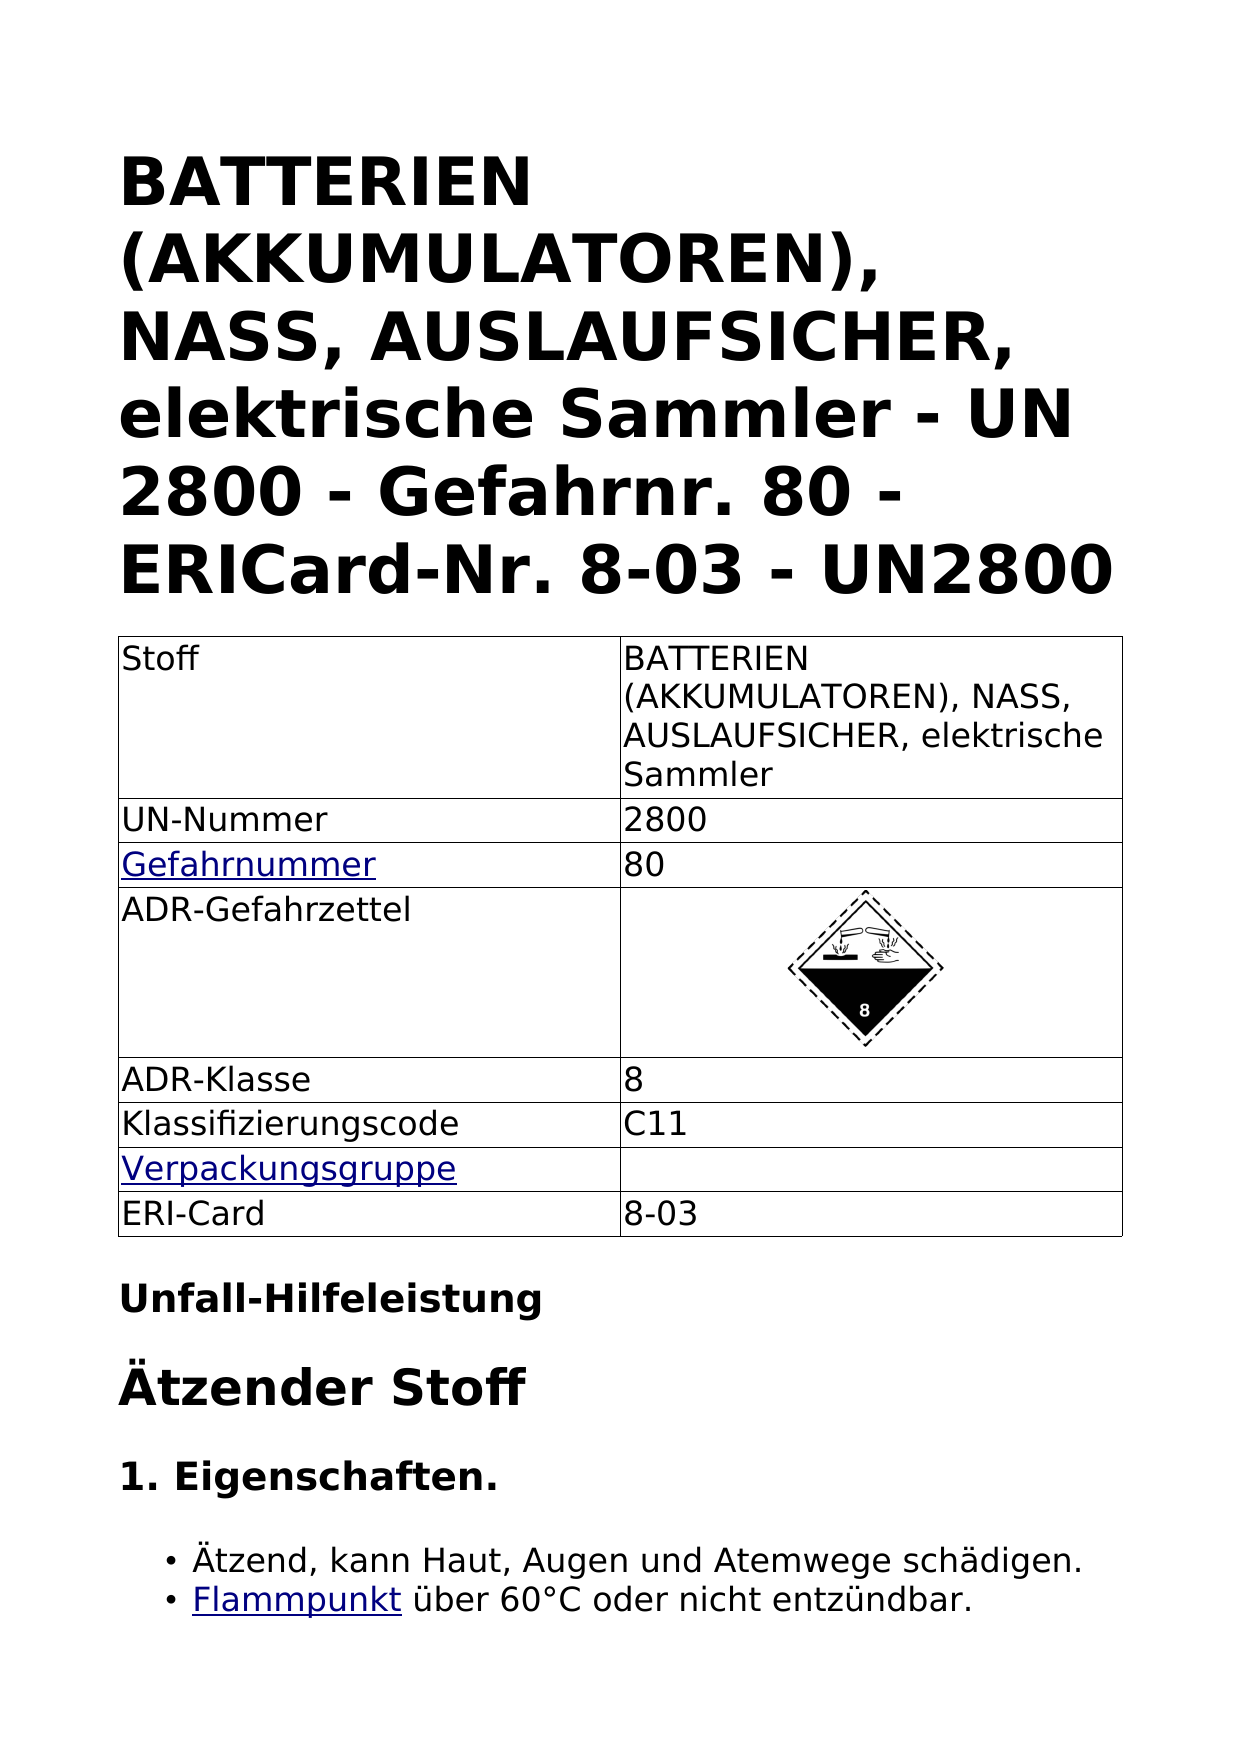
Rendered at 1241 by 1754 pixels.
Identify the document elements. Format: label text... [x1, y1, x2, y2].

table_cell [621, 888, 1122, 1057]
table_cell 8 [621, 1058, 1122, 1102]
table_cell UN-Nummer [119, 799, 620, 842]
table_header BATTERIEN (AKKUMULATOREN), NASS, AUSLAUFSICHER, elektrische Sammler [621, 637, 1122, 797]
subtitle Unfall-Hilfeleistung [118, 1276, 1122, 1321]
table_cell Gefahrnummer [119, 843, 620, 887]
table_cell C11 [621, 1103, 1122, 1147]
table_cell 2800 [621, 799, 1122, 842]
subtitle Ätzender Stoff [118, 1359, 1122, 1417]
picture [787, 890, 944, 1047]
table_cell ADR-Gefahrzettel [119, 888, 620, 1057]
table_cell ERI-Card [119, 1192, 620, 1236]
list Flammpunkt über 60°C oder nicht entzündbar. [177, 1581, 1122, 1619]
subtitle BATTERIEN (AKKUMULATOREN), NASS, AUSLAUFSICHER, elektrische Sammler - UN 2800 - Gefahrnr. 80 - ERICard-Nr. 8-03 - UN2800 [118, 143, 1122, 609]
table_cell 8-03 [621, 1192, 1122, 1236]
list Ätzend, kann Haut, Augen und Atemwege schädigen. [177, 1542, 1122, 1581]
table_cell 80 [621, 843, 1122, 887]
subtitle 1. Eigenschaften. [118, 1454, 1122, 1500]
table_header Stoff [119, 637, 620, 797]
table_cell Klassifizierungscode [119, 1103, 620, 1147]
table_cell ADR-Klasse [119, 1058, 620, 1102]
table_cell Verpackungsgruppe [119, 1148, 620, 1191]
table_cell [621, 1148, 1122, 1191]
